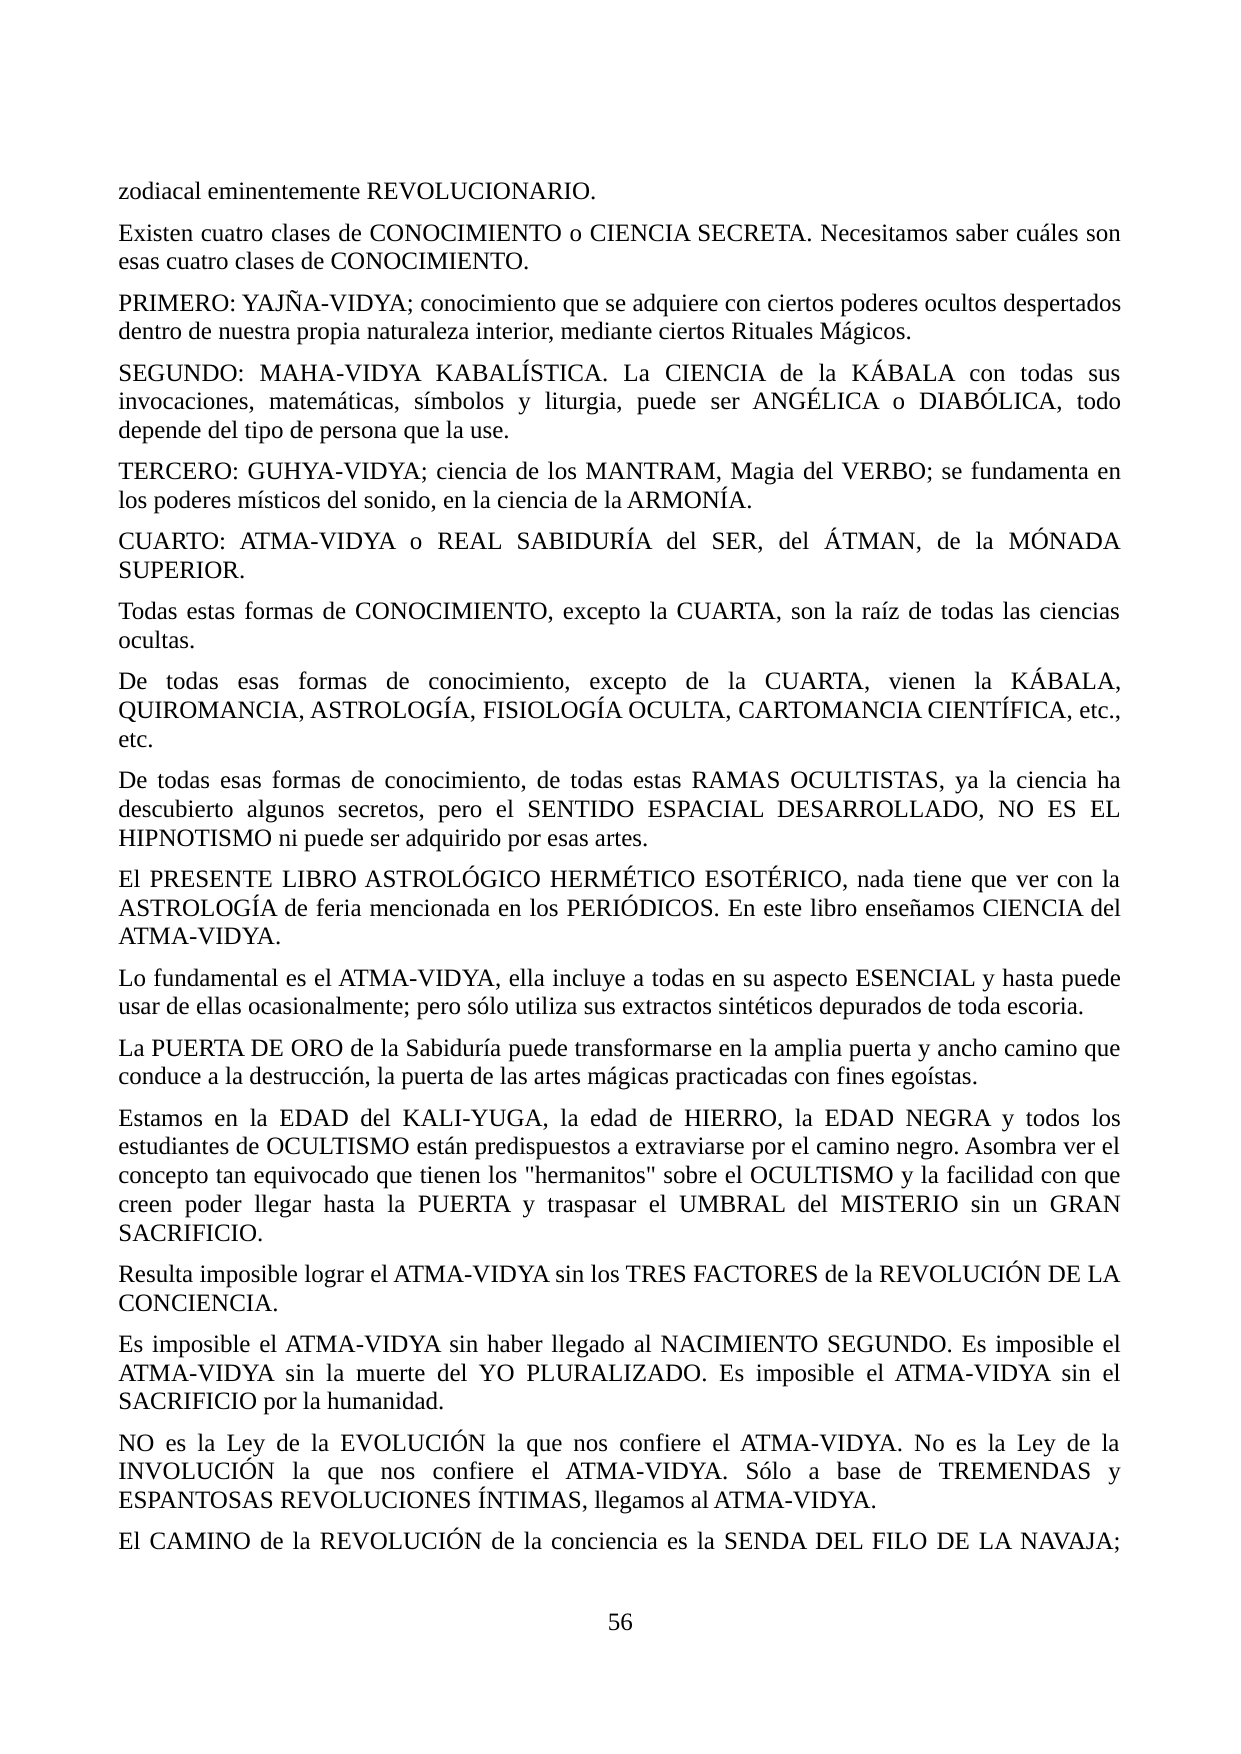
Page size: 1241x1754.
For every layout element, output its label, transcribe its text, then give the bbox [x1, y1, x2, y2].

text De todas esas formas de conocimiento, de todas estas RAMAS OCULTISTAS, ya la ciencia ha descubierto algunos secretos, pero el SENTIDO ESPACIAL DESARROLLADO, NO ES EL HIPNOTISMO ni puede ser adquirido por esas artes. [118, 765, 1122, 851]
text De todas esas formas de conocimiento, excepto de la CUARTA, vienen la KÁBALA, QUIROMANCIA, ASTROLOGÍA, FISIOLOGÍA OCULTA, CARTOMANCIA CIENTÍFICA, etc., etc. [118, 666, 1122, 753]
text Resulta imposible lograr el ATMA-VIDYA sin los TRES FACTORES de la REVOLUCIÓN DE LA CONCIENCIA. [118, 1259, 1122, 1316]
text Existen cuatro clases de CONOCIMIENTO o CIENCIA SECRETA. Necesitamos saber cuáles son esas cuatro clases de CONOCIMIENTO. [118, 218, 1122, 275]
text NO es la Ley de la EVOLUCIÓN la que nos confiere el ATMA-VIDYA. No es la Ley de la INVOLUCIÓN la que nos confiere el ATMA-VIDYA. Sólo a base de TREMENDAS y ESPANTOSAS REVOLUCIONES ÍNTIMAS, llegamos al ATMA-VIDYA. [118, 1428, 1122, 1514]
text CUARTO: ATMA-VIDYA o REAL SABIDURÍA del SER, del ÁTMAN, de la MÓNADA SUPERIOR. [118, 526, 1122, 584]
text La PUERTA DE ORO de la Sabiduría puede transformarse en la amplia puerta y ancho camino que conduce a la destrucción, la puerta de las artes mágicas practicadas con fines egoístas. [118, 1033, 1122, 1090]
text SEGUNDO: MAHA-VIDYA KABALÍSTICA. La CIENCIA de la KÁBALA con todas sus invocaciones, matemáticas, símbolos y liturgia, puede ser ANGÉLICA o DIABÓLICA, todo depende del tipo de persona que la use. [118, 358, 1122, 444]
text Estamos en la EDAD del KALI-YUGA, la edad de HIERRO, la EDAD NEGRA y todos los estudiantes de OCULTISMO están predispuestos a extraviarse por el camino negro. Asombra ver el concepto tan equivocado que tienen los "hermanitos" sobre el OCULTISMO y la facilidad con que creen poder llegar hasta la PUERTA y traspasar el UMBRAL del MISTERIO sin un GRAN SACRIFICIO. [118, 1103, 1122, 1246]
text El PRESENTE LIBRO ASTROLÓGICO HERMÉTICO ESOTÉRICO, nada tiene que ver con la ASTROLOGÍA de feria mencionada en los PERIÓDICOS. En este libro enseñamos CIENCIA del ATMA-VIDYA. [118, 864, 1122, 950]
text TERCERO: GUHYA-VIDYA; ciencia de los MANTRAM, Magia del VERBO; se fundamenta en los poderes místicos del sonido, en la ciencia de la ARMONÍA. [118, 456, 1122, 514]
text PRIMERO: YAJÑA-VIDYA; conocimiento que se adquiere con ciertos poderes ocultos despertados dentro de nuestra propia naturaleza interior, mediante ciertos Rituales Mágicos. [118, 288, 1122, 345]
text zodiacal eminentemente REVOLUCIONARIO. [118, 176, 1122, 205]
text Lo fundamental es el ATMA-VIDYA, ella incluye a todas en su aspecto ESENCIAL y hasta puede usar de ellas ocasionalmente; pero sólo utiliza sus extractos sintéticos depurados de toda escoria. [118, 963, 1122, 1020]
text Es imposible el ATMA-VIDYA sin haber llegado al NACIMIENTO SEGUNDO. Es imposible el ATMA-VIDYA sin la muerte del YO PLURALIZADO. Es imposible el ATMA-VIDYA sin el SACRIFICIO por la humanidad. [118, 1329, 1122, 1415]
text El CAMINO de la REVOLUCIÓN de la conciencia es la SENDA DEL FILO DE LA NAVAJA; [118, 1526, 1122, 1555]
text Todas estas formas de CONOCIMIENTO, excepto la CUARTA, son la raíz de todas las ciencias ocultas. [118, 596, 1122, 654]
